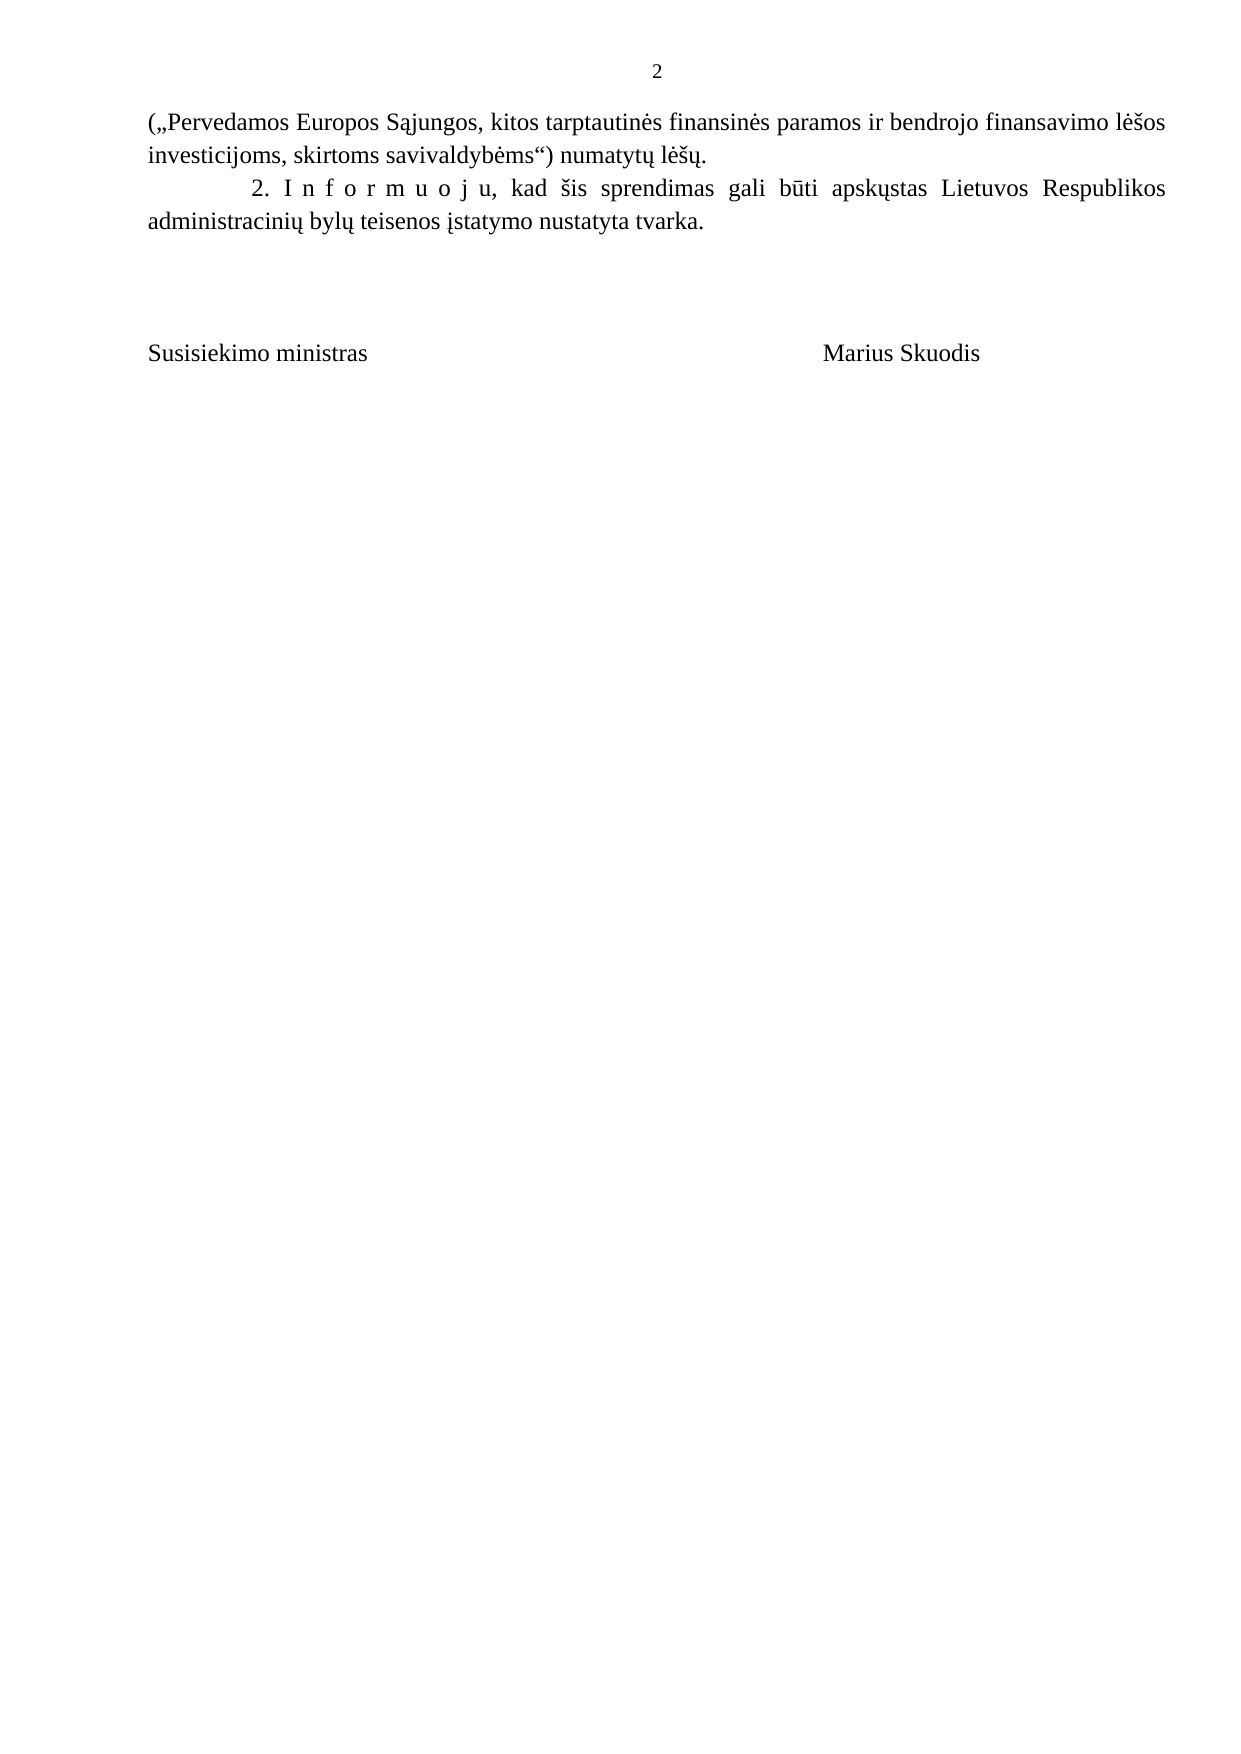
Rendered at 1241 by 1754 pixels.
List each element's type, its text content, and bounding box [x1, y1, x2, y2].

text Susisiekimo ministras Marius Skuodis [148, 338, 1166, 367]
text 2. Informuoju, kad šis sprendimas gali būti apskųstas Lietuvos Respublikos administracinių bylų teisenos įstatymo nustatyta tvarka. [148, 173, 1166, 235]
text („Pervedamos Europos Sąjungos, kitos tarptautinės finansinės paramos ir bendrojo finansavimo lėšos investicijoms, skirtoms savivaldybėms“) numatytų lėšų. [148, 107, 1166, 169]
